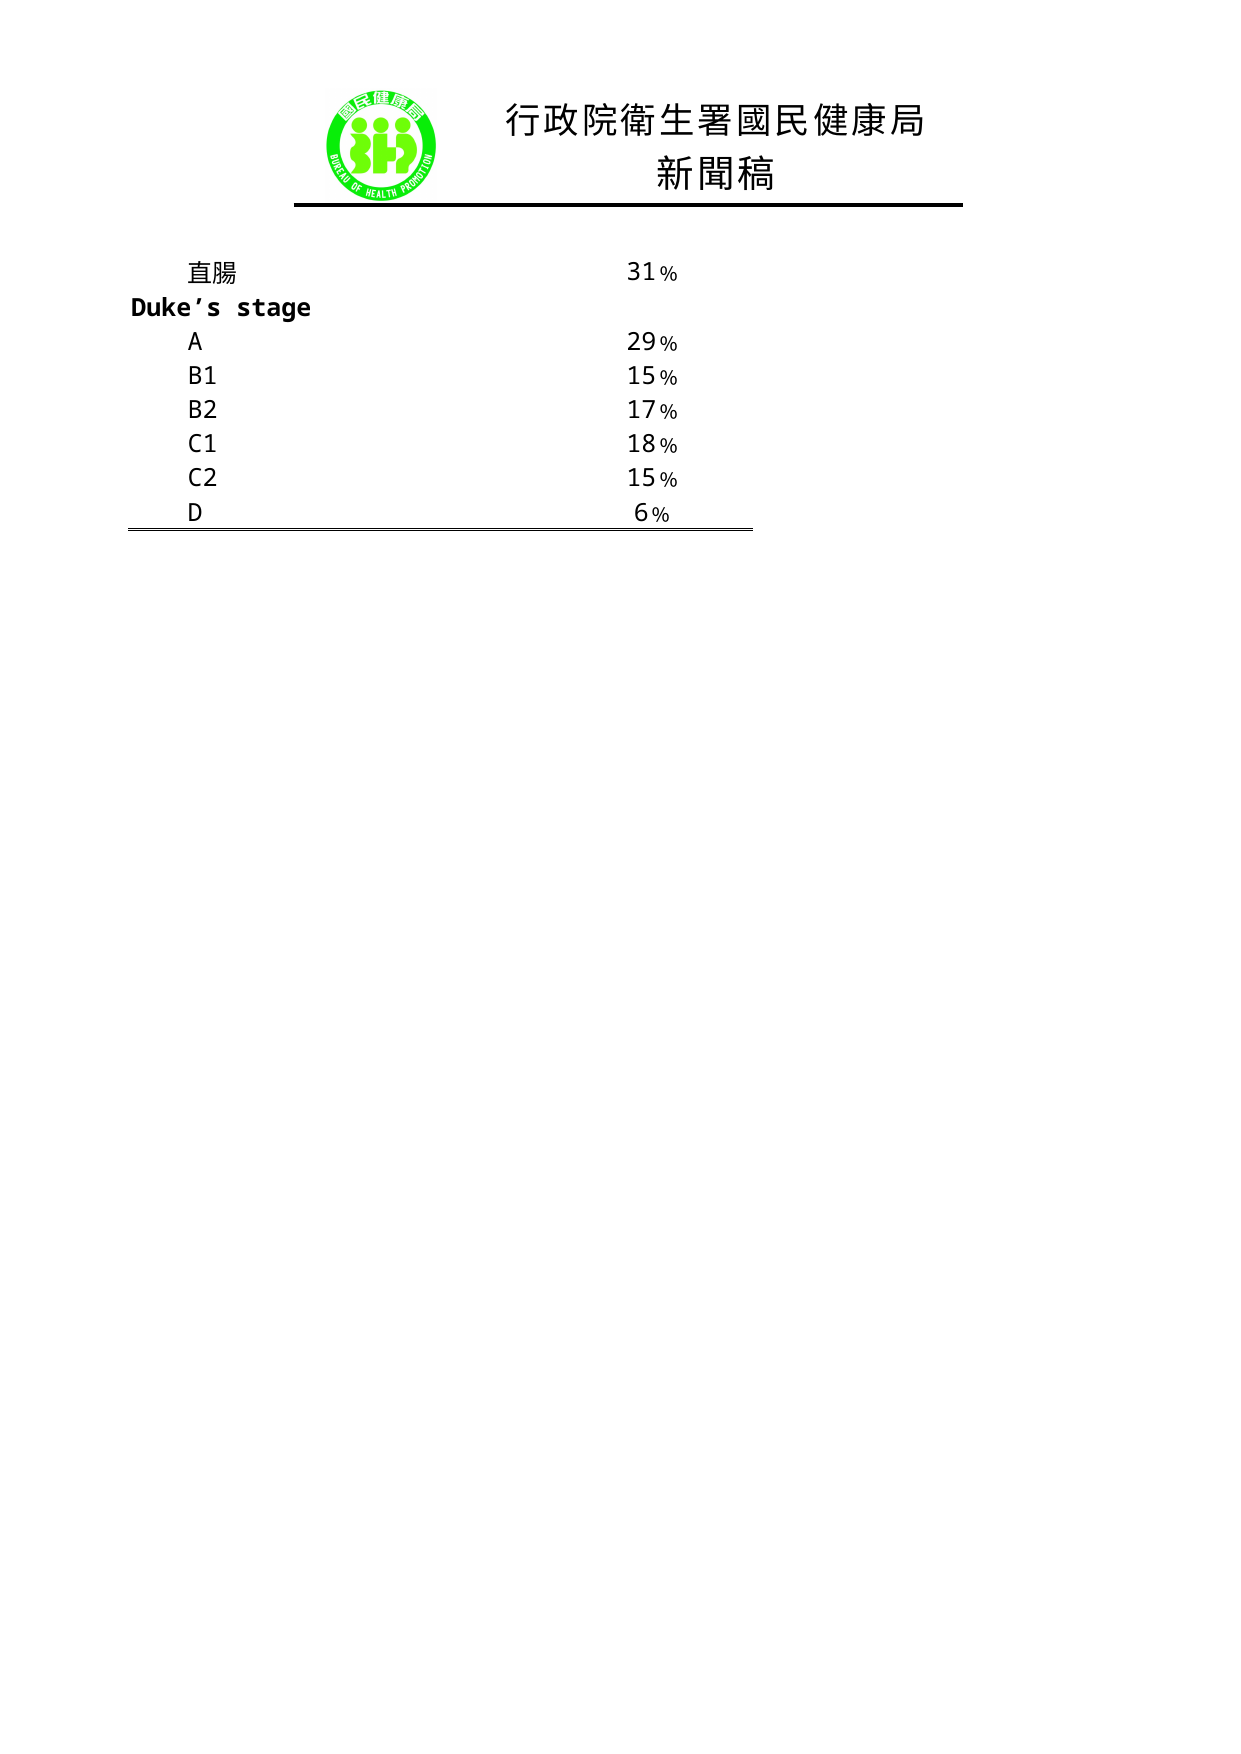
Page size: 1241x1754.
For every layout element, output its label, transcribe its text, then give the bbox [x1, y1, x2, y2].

table_cell B2 [128, 392, 565, 426]
table_cell C2 [128, 460, 565, 494]
table_cell [940, 460, 1128, 494]
table_cell [940, 358, 1128, 392]
table_cell [753, 426, 940, 460]
table_cell [565, 290, 753, 324]
table_cell A [128, 324, 565, 358]
table_cell 直腸 [128, 254, 565, 290]
table_cell 29﹪ [565, 324, 753, 358]
table_cell 15﹪ [565, 358, 753, 392]
table_cell [940, 392, 1128, 426]
table_cell D [128, 494, 565, 528]
table_cell [753, 290, 940, 324]
table_cell 31﹪ [565, 254, 753, 290]
table_cell [753, 324, 940, 358]
table_cell [940, 494, 1128, 528]
table_cell [753, 358, 940, 392]
table_cell [753, 254, 940, 290]
table_cell [940, 254, 1128, 290]
table_cell 18﹪ [565, 426, 753, 460]
table_cell [940, 426, 1128, 460]
table_cell [753, 460, 940, 494]
table_cell C1 [128, 426, 565, 460]
table_cell [940, 290, 1128, 324]
table_cell 15﹪ [565, 460, 753, 494]
table_cell [753, 494, 940, 528]
table_cell [940, 324, 1128, 358]
table_cell Duke’s stage [128, 290, 565, 324]
table_cell [753, 392, 940, 426]
table_cell 6﹪ [565, 494, 753, 528]
table_cell B1 [128, 358, 565, 392]
table_cell 17﹪ [565, 392, 753, 426]
